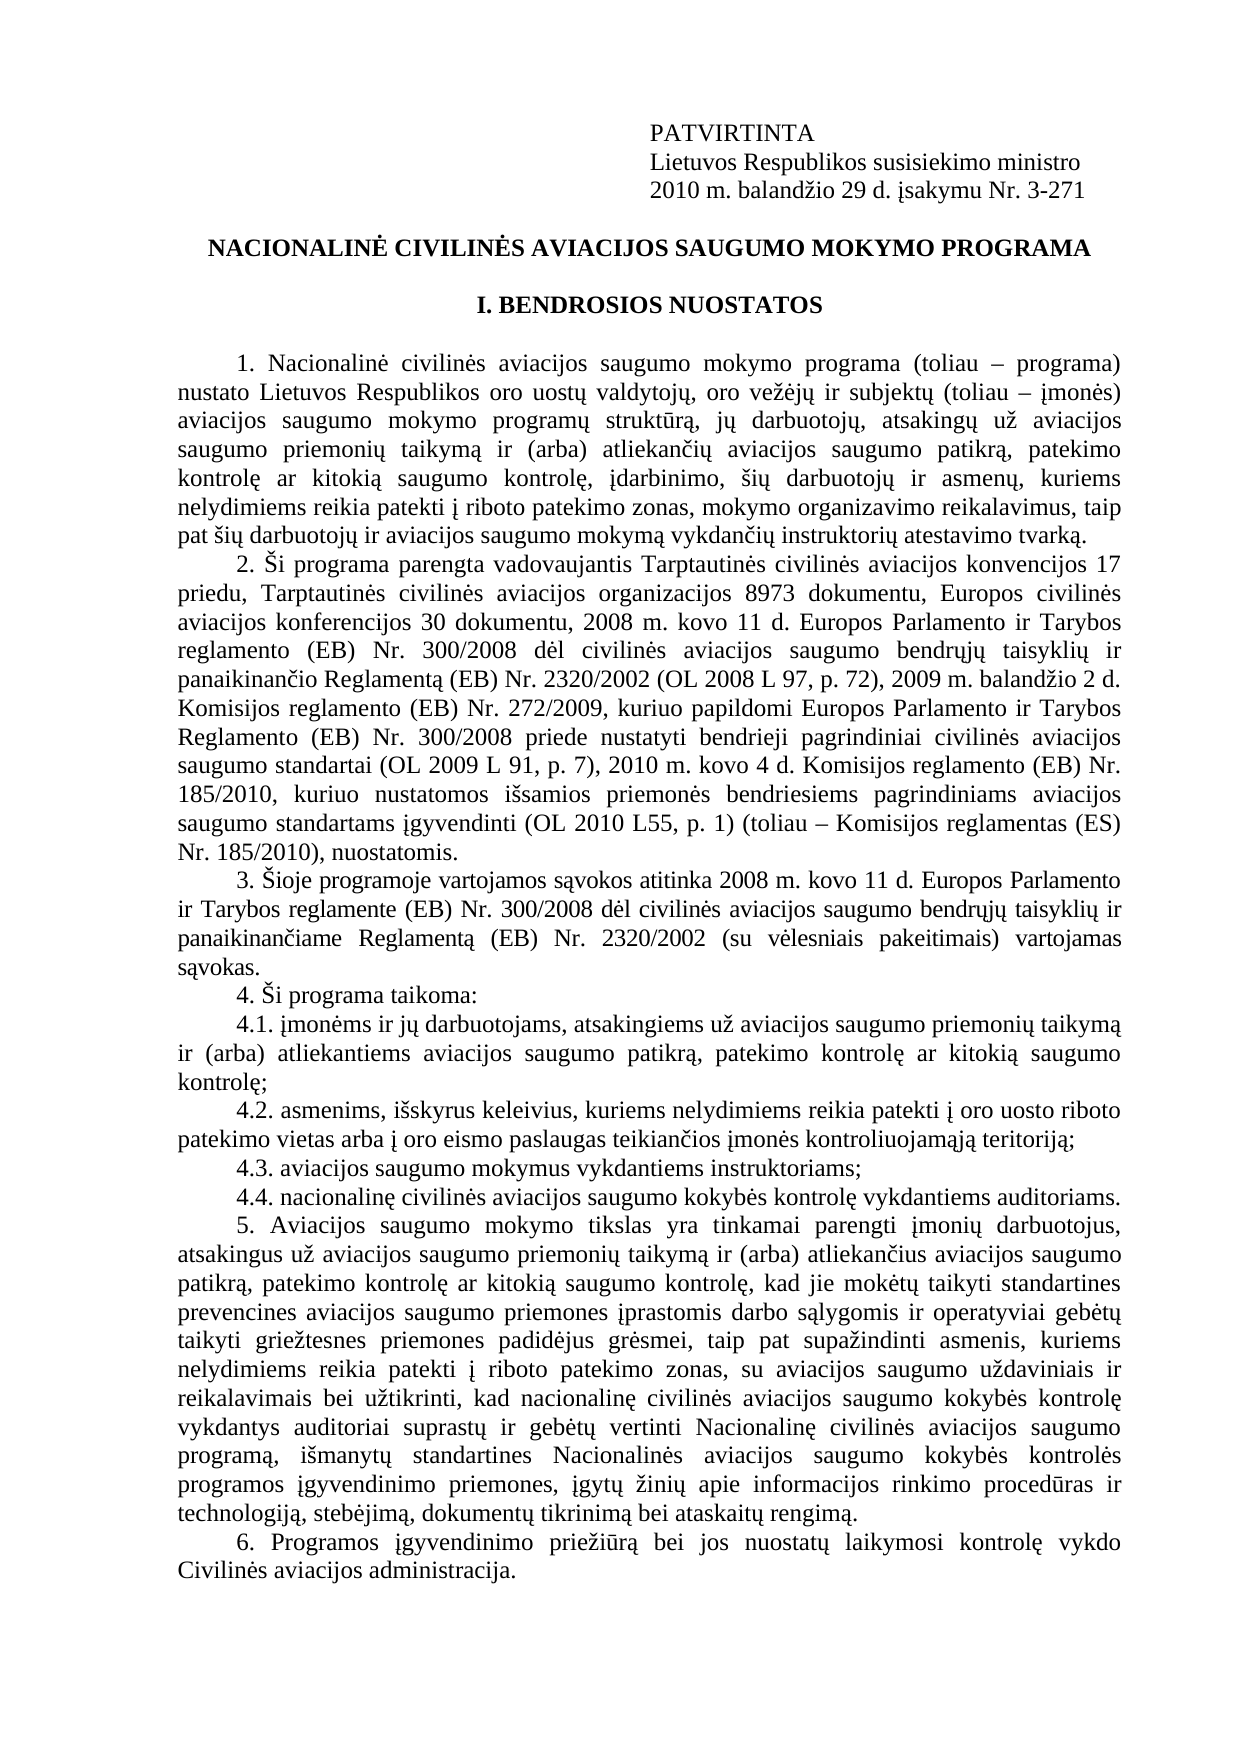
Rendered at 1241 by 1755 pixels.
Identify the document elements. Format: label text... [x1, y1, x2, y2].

text 5. Aviacijos saugumo mokymo tikslas yra tinkamai parengti įmonių darbuotojus, atsakingus už aviacijos saugumo priemonių taikymą ir (arba) atliekančius aviacijos saugumo patikrą, patekimo kontrolę ar kitokią saugumo kontrolę, kad jie mokėtų taikyti standartines prevencines aviacijos saugumo priemones įprastomis darbo sąlygomis ir operatyviai gebėtų taikyti griežtesnes priemones padidėjus grėsmei, taip pat supažindinti asmenis, kuriems nelydimiems reikia patekti į riboto patekimo zonas, su aviacijos saugumo uždaviniais ir reikalavimais bei užtikrinti, kad nacionalinę civilinės aviacijos saugumo kokybės kontrolę vykdantys auditoriai suprastų ir gebėtų vertinti Nacionalinę civilinės aviacijos saugumo programą, išmanytų standartines Nacionalinės aviacijos saugumo kokybės kontrolės programos įgyvendinimo priemones, įgytų žinių apie informacijos rinkimo procedūras ir technologiją, stebėjimą, dokumentų tikrinimą bei ataskaitų rengimą. [177, 1211, 1122, 1527]
text 4.2. asmenims, išskyrus keleivius, kuriems nelydimiems reikia patekti į oro uosto riboto patekimo vietas arba į oro eismo paslaugas teikiančios įmonės kontroliuojamąją teritoriją; [177, 1096, 1122, 1153]
text 4.1. įmonėms ir jų darbuotojams, atsakingiems už aviacijos saugumo priemonių taikymą ir (arba) atliekantiems aviacijos saugumo patikrą, patekimo kontrolę ar kitokią saugumo kontrolę; [177, 1009, 1122, 1096]
text 2010 m. balandžio 29 d. įsakymu Nr. 3-271 [649, 176, 1122, 204]
text 4. Ši programa taikoma: [177, 981, 1122, 1009]
text PATVIRTINTA [649, 118, 1122, 147]
text 4.4. nacionalinę civilinės aviacijos saugumo kokybės kontrolę vykdantiems auditoriams. [177, 1182, 1122, 1211]
text 1. Nacionalinė civilinės aviacijos saugumo mokymo programa (toliau – programa) nustato Lietuvos Respublikos oro uostų valdytojų, oro vežėjų ir subjektų (toliau – įmonės) aviacijos saugumo mokymo programų struktūrą, jų darbuotojų, atsakingų už aviacijos saugumo priemonių taikymą ir (arba) atliekančių aviacijos saugumo patikrą, patekimo kontrolę ar kitokią saugumo kontrolę, įdarbinimo, šių darbuotojų ir asmenų, kuriems nelydimiems reikia patekti į riboto patekimo zonas, mokymo organizavimo reikalavimus, taip pat šių darbuotojų ir aviacijos saugumo mokymą vykdančių instruktorių atestavimo tvarką. [177, 348, 1122, 549]
text 4.3. aviacijos saugumo mokymus vykdantiems instruktoriams; [177, 1153, 1122, 1182]
text I. BENDROSIOS NUOSTATOS [177, 291, 1122, 319]
text NACIONALINĖ CIVILINĖS AVIACIJOS SAUGUMO MOKYMO PROGRAMA [177, 233, 1122, 262]
text 2. Ši programa parengta vadovaujantis Tarptautinės civilinės aviacijos konvencijos 17 priedu, Tarptautinės civilinės aviacijos organizacijos 8973 dokumentu, Europos civilinės aviacijos konferencijos 30 dokumentu, 2008 m. kovo 11 d. Europos Parlamento ir Tarybos reglamento (EB) Nr. 300/2008 dėl civilinės aviacijos saugumo bendrųjų taisyklių ir panaikinančio Reglamentą (EB) Nr. 2320/2002 (OL 2008 L 97, p. 72), 2009 m. balandžio 2 d. Komisijos reglamento (EB) Nr. 272/2009, kuriuo papildomi Europos Parlamento ir Tarybos Reglamento (EB) Nr. 300/2008 priede nustatyti bendrieji pagrindiniai civilinės aviacijos saugumo standartai (OL 2009 L 91, p. 7), 2010 m. kovo 4 d. Komisijos reglamento (EB) Nr. 185/2010, kuriuo nustatomos išsamios priemonės bendriesiems pagrindiniams aviacijos saugumo standartams įgyvendinti (OL 2010 L55, p. 1) (toliau – Komisijos reglamentas (ES) Nr. 185/2010), nuostatomis. [177, 549, 1122, 866]
text Lietuvos Respublikos susisiekimo ministro [649, 147, 1122, 176]
text 6. Programos įgyvendinimo priežiūrą bei jos nuostatų laikymosi kontrolę vykdo Civilinės aviacijos administracija. [177, 1527, 1122, 1584]
text 3. Šioje programoje vartojamos sąvokos atitinka 2008 m. kovo 11 d. Europos Parlamento ir Tarybos reglamente (EB) Nr. 300/2008 dėl civilinės aviacijos saugumo bendrųjų taisyklių ir panaikinančiame Reglamentą (EB) Nr. 2320/2002 (su vėlesniais pakeitimais) vartojamas sąvokas. [177, 866, 1122, 981]
